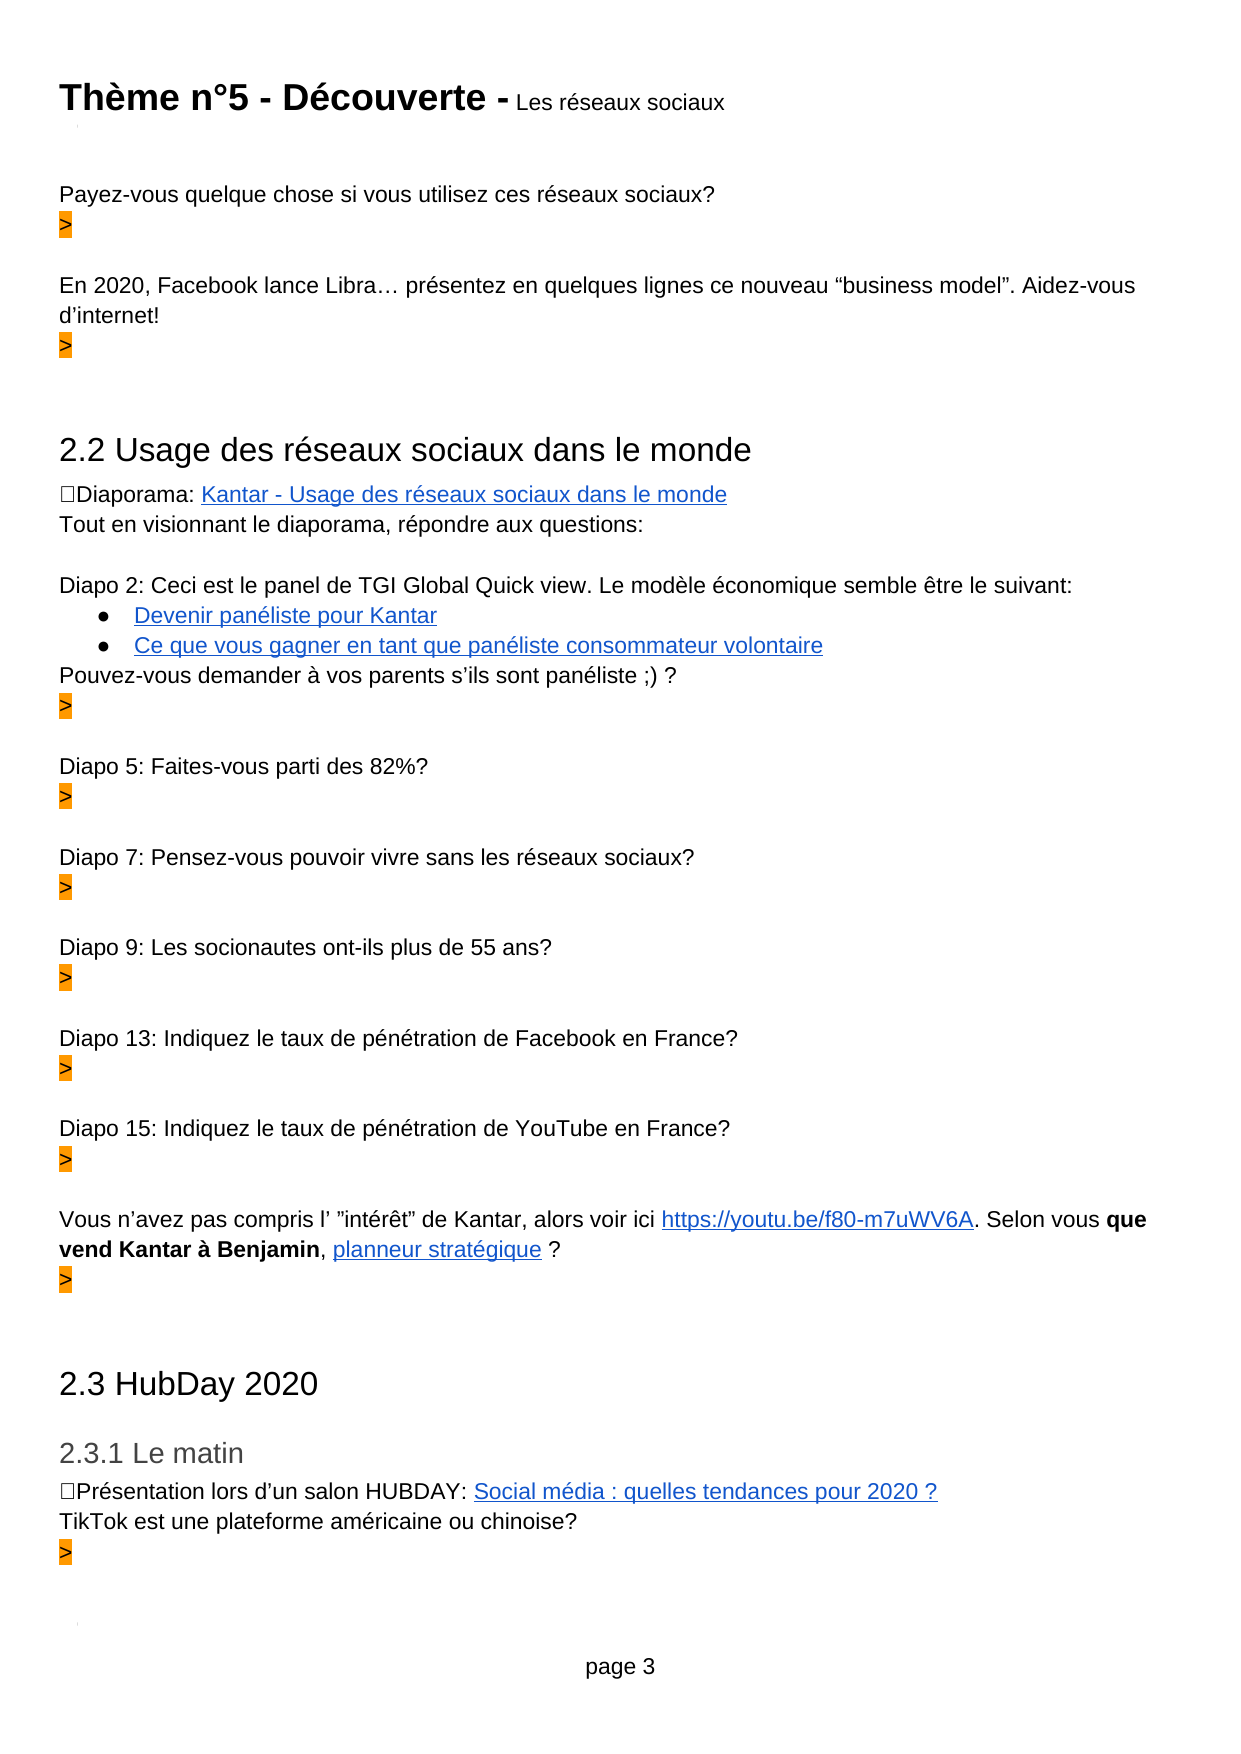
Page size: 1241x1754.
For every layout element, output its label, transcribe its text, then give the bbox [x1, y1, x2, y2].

text > [59, 874, 1181, 900]
list Devenir panéliste pour Kantar [96, 602, 1181, 628]
subtitle ​2.2​ Usage des réseaux sociaux dans le monde [59, 430, 1181, 468]
text 👀Diaporama: Kantar - Usage des réseaux sociaux dans le monde [59, 481, 1181, 507]
list Ce que vous gagner en tant que panéliste consommateur volontaire [96, 632, 1181, 658]
text Diapo 5: Faites-vous parti des 82%? [59, 753, 1181, 779]
text > [59, 211, 1181, 238]
text Diapo 7: Pensez-vous pouvoir vivre sans les réseaux sociaux? [59, 843, 1181, 870]
text > [59, 1146, 1181, 1172]
text Diapo 2: Ceci est le panel de TGI Global Quick view. Le modèle économique semble être le suivant: [59, 572, 1181, 598]
text > [59, 332, 1181, 358]
text TikTok est une plateforme américaine ou chinoise? [59, 1508, 1181, 1534]
text > [59, 1538, 1181, 1565]
subtitle ​2.3.1​ Le matin [59, 1436, 1181, 1470]
text Payez-vous quelque chose si vous utilisez ces réseaux sociaux? [59, 181, 1181, 207]
text Vous n’avez pas compris l’ ”intérêt” de Kantar, alors voir ici https://youtu.be/f80-m7uWV6A. Selon vous que vend Kantar à Benjamin, planneur stratégique ? [59, 1206, 1181, 1263]
text 👀Présentation lors d’un salon HUBDAY: Social média : quelles tendances pour 2020 ? [59, 1478, 1181, 1504]
text Diapo 9: Les socionautes ont-ils plus de 55 ans? [59, 934, 1181, 961]
subtitle ​2.3​ HubDay 2020 [59, 1364, 1181, 1403]
text > [59, 783, 1181, 809]
text > [59, 964, 1181, 991]
text Tout en visionnant le diaporama, répondre aux questions: [59, 511, 1181, 538]
text Pouvez-vous demander à vos parents s’ils sont panéliste ;) ? [59, 662, 1181, 689]
text En 2020, Facebook lance Libra… présentez en quelques lignes ce nouveau “business model”. Aidez-vous d’internet! [59, 272, 1181, 328]
text > [59, 1055, 1181, 1081]
text Diapo 15: Indiquez le taux de pénétration de YouTube en France? [59, 1115, 1181, 1142]
text > [59, 692, 1181, 719]
text > [59, 1266, 1181, 1293]
text Diapo 13: Indiquez le taux de pénétration de Facebook en France? [59, 1025, 1181, 1051]
